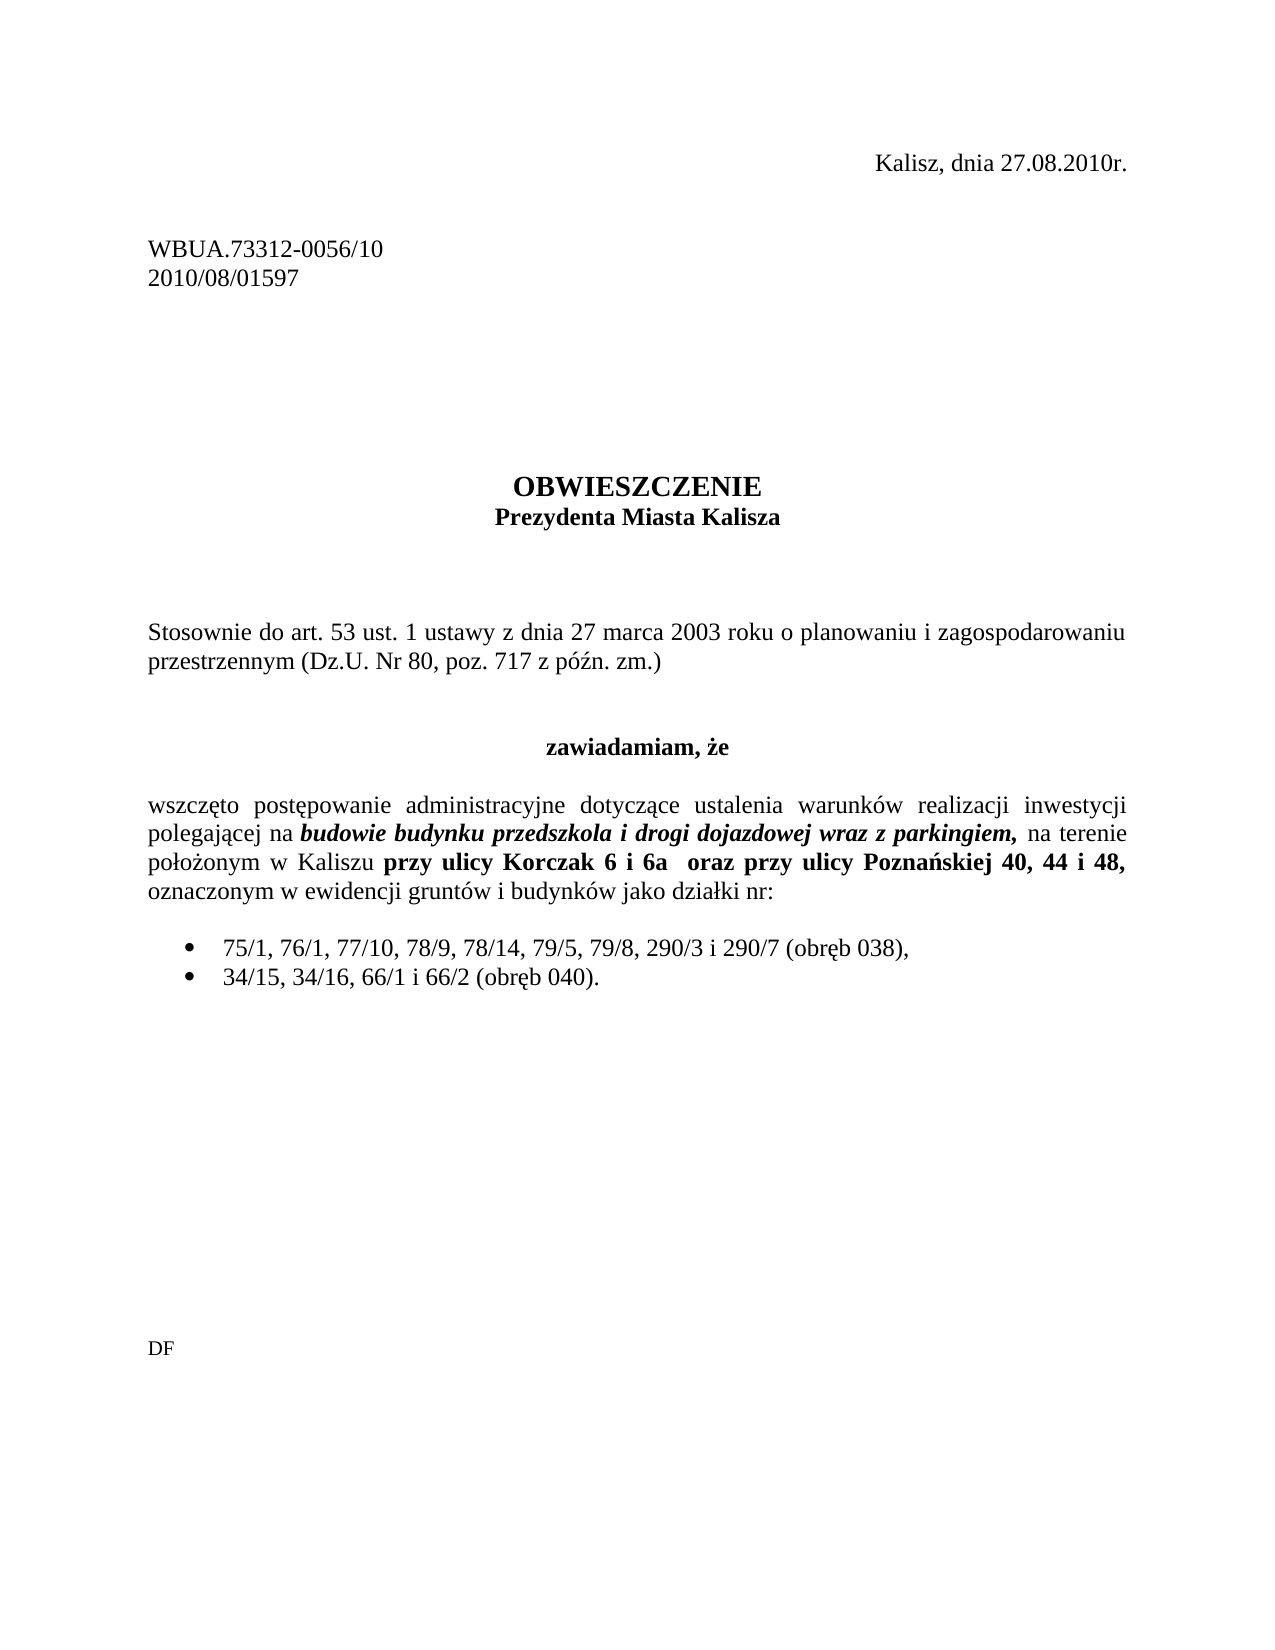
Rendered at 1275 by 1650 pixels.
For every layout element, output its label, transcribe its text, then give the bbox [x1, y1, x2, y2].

text wszczęto postępowanie administracyjne dotyczące ustalenia warunków realizacji inwestycji polegającej na budowie budynku przedszkola i drogi dojazdowej wraz z parkingiem, na terenie położonym w Kaliszu przy ulicy Korczak 6 i 6a oraz przy ulicy Poznańskiej 40, 44 i 48, oznaczonym w ewidencji gruntów i budynków jako działki nr: [148, 790, 1127, 905]
list 34/15, 34/16, 66/1 i 66/2 (obręb 040). [185, 962, 1127, 991]
text Prezydenta Miasta Kalisza [148, 502, 1127, 531]
text Stosownie do art. 53 ust. 1 ustawy z dnia 27 marca 2003 roku o planowaniu i zagospodarowaniu przestrzennym (Dz.U. Nr 80, poz. 717 z późn. zm.) [148, 617, 1127, 675]
text OBWIESZCZENIE [148, 469, 1127, 502]
text DF [148, 1336, 1127, 1360]
text WBUA.73312-0056/10 [148, 234, 1127, 263]
text zawiadamiam, że [148, 732, 1127, 761]
text 2010/08/01597 [148, 263, 1127, 291]
text Kalisz, dnia 27.08.2010r. [148, 148, 1127, 176]
list 75/1, 76/1, 77/10, 78/9, 78/14, 79/5, 79/8, 290/3 i 290/7 (obręb 038), [185, 933, 1127, 962]
